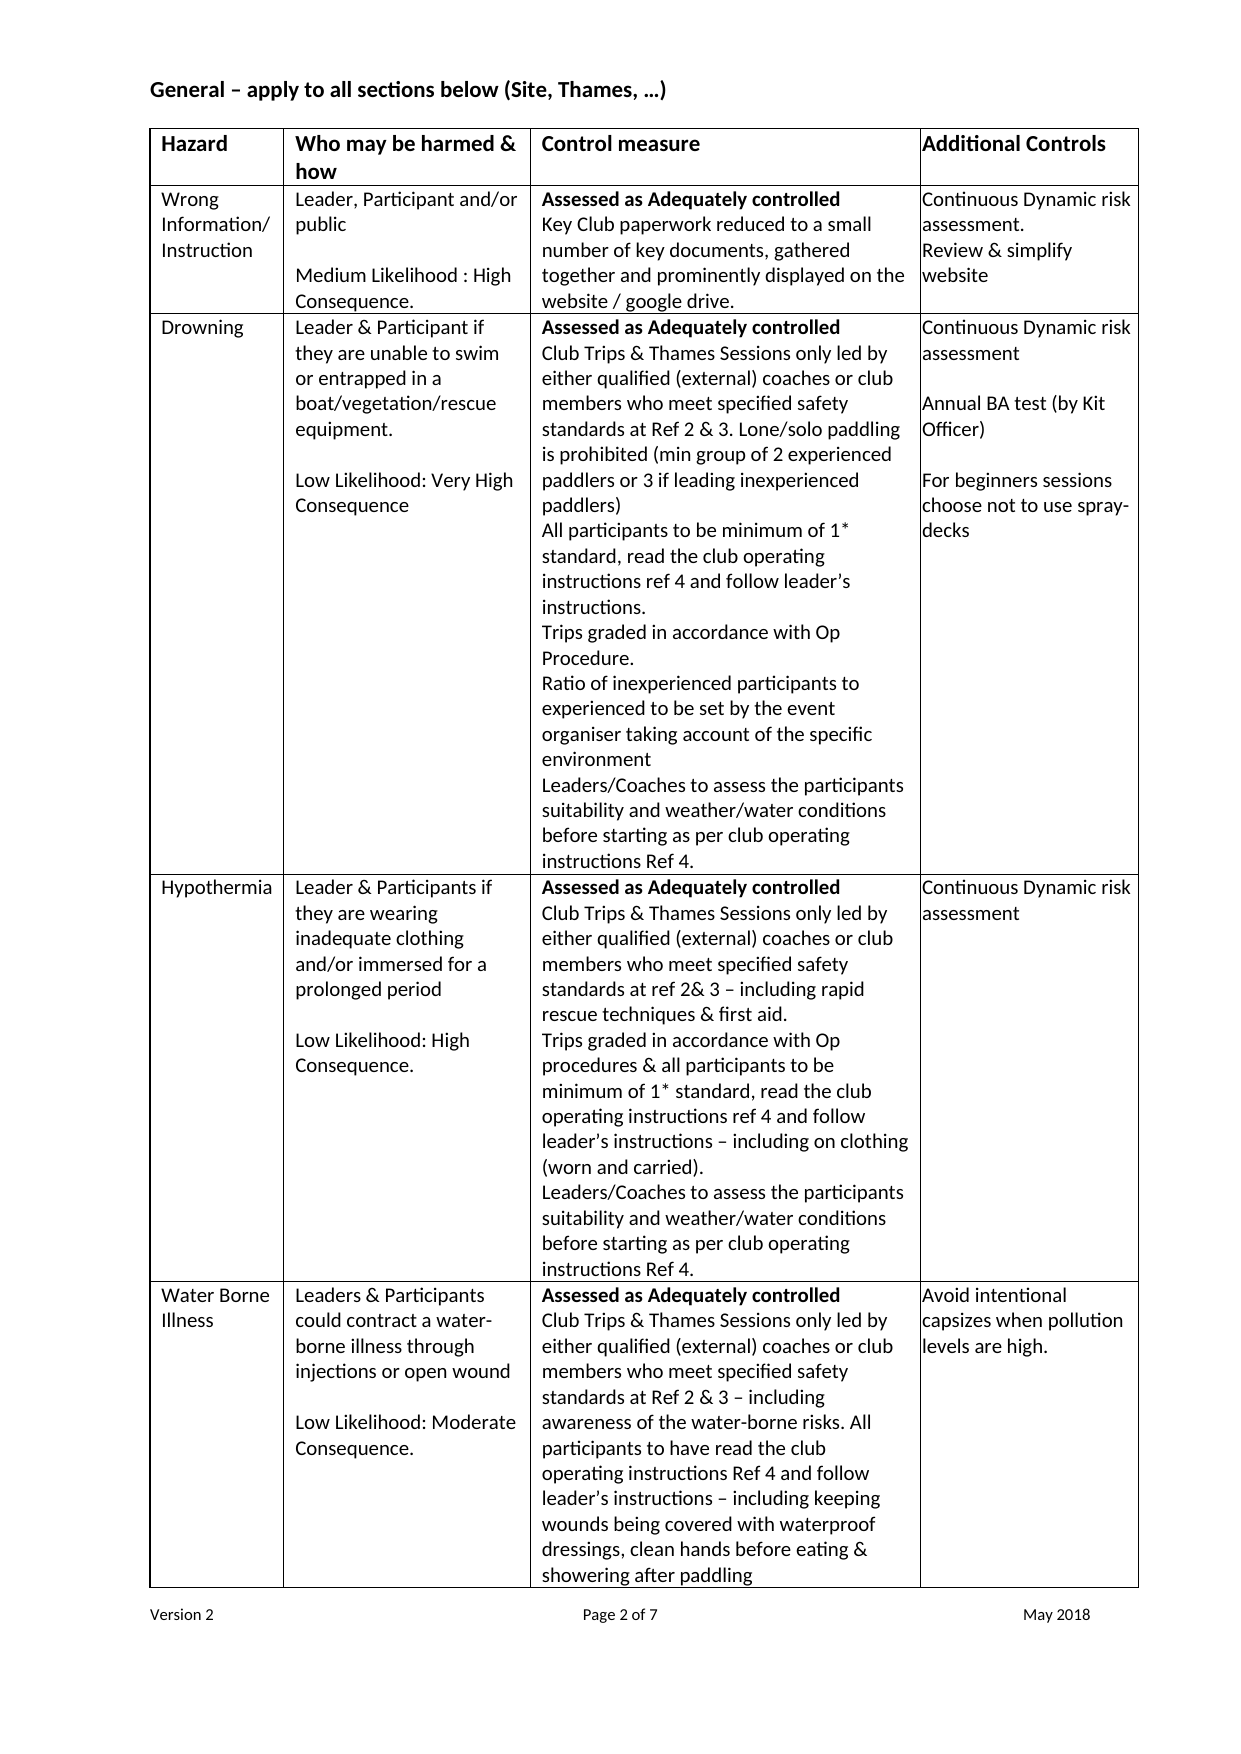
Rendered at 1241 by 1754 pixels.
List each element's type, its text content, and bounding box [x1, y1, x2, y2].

table_cell Leader, Participant and/or public Medium Likelihood : High Consequence. [284, 186, 530, 313]
text General – apply to all sections below (Site, Thames, …) [150, 75, 1090, 103]
table_cell Water Borne Illness [151, 1282, 283, 1587]
table_cell Avoid intentional capsizes when pollution levels are high. [921, 1282, 1138, 1587]
table_header Control measure [531, 129, 920, 185]
table_cell Assessed as Adequately controlled Key Club paperwork reduced to a small number of key documents, gathered together and prominently displayed on the website / google drive. [531, 186, 920, 313]
table_header Who may be harmed & how [284, 129, 530, 185]
table_cell Drowning [151, 314, 283, 873]
table_cell Continuous Dynamic risk assessment. Review & simplify website [921, 186, 1138, 313]
table_header Hazard [151, 129, 283, 185]
table_cell Continuous Dynamic risk assessment [921, 875, 1138, 1281]
table_cell Hypothermia [151, 875, 283, 1281]
table_cell Assessed as Adequately controlled Club Trips & Thames Sessions only led by either qualified (external) coaches or club members who meet specified safety standards at ref 2& 3 – including rapid rescue techniques & first aid. Trips graded in accordance with Op procedures & all participants to be minimum of 1* standard, read the club operating instructions ref 4 and follow leader’s instructions – including on clothing (worn and carried). Leaders/Coaches to assess the participants suitability and weather/water conditions before starting as per club operating instructions Ref 4. [531, 875, 920, 1281]
table_cell Leaders & Participants could contract a water-borne illness through injections or open wound Low Likelihood: Moderate Consequence. [284, 1282, 530, 1587]
table_cell Assessed as Adequately controlled Club Trips & Thames Sessions only led by either qualified (external) coaches or club members who meet specified safety standards at Ref 2 & 3 – including awareness of the water-borne risks. All participants to have read the club operating instructions Ref 4 and follow leader’s instructions – including keeping wounds being covered with waterproof dressings, clean hands before eating & showering after paddling [531, 1282, 920, 1587]
table_cell Wrong Information/Instruction [151, 186, 283, 313]
table_cell Leader & Participant if they are unable to swim or entrapped in a boat/vegetation/rescue equipment. Low Likelihood: Very High Consequence [284, 314, 530, 873]
table_cell Continuous Dynamic risk assessment Annual BA test (by Kit Officer) For beginners sessions choose not to use spray-decks [921, 314, 1138, 873]
table_cell Assessed as Adequately controlled Club Trips & Thames Sessions only led by either qualified (external) coaches or club members who meet specified safety standards at Ref 2 & 3. Lone/solo paddling is prohibited (min group of 2 experienced paddlers or 3 if leading inexperienced paddlers) All participants to be minimum of 1* standard, read the club operating instructions ref 4 and follow leader’s instructions. Trips graded in accordance with Op Procedure. Ratio of inexperienced participants to experienced to be set by the event organiser taking account of the specific environment Leaders/Coaches to assess the participants suitability and weather/water conditions before starting as per club operating instructions Ref 4. [531, 314, 920, 873]
table_header Additional Controls [921, 129, 1138, 185]
table_cell Leader & Participants if they are wearing inadequate clothing and/or immersed for a prolonged period Low Likelihood: High Consequence. [284, 875, 530, 1281]
